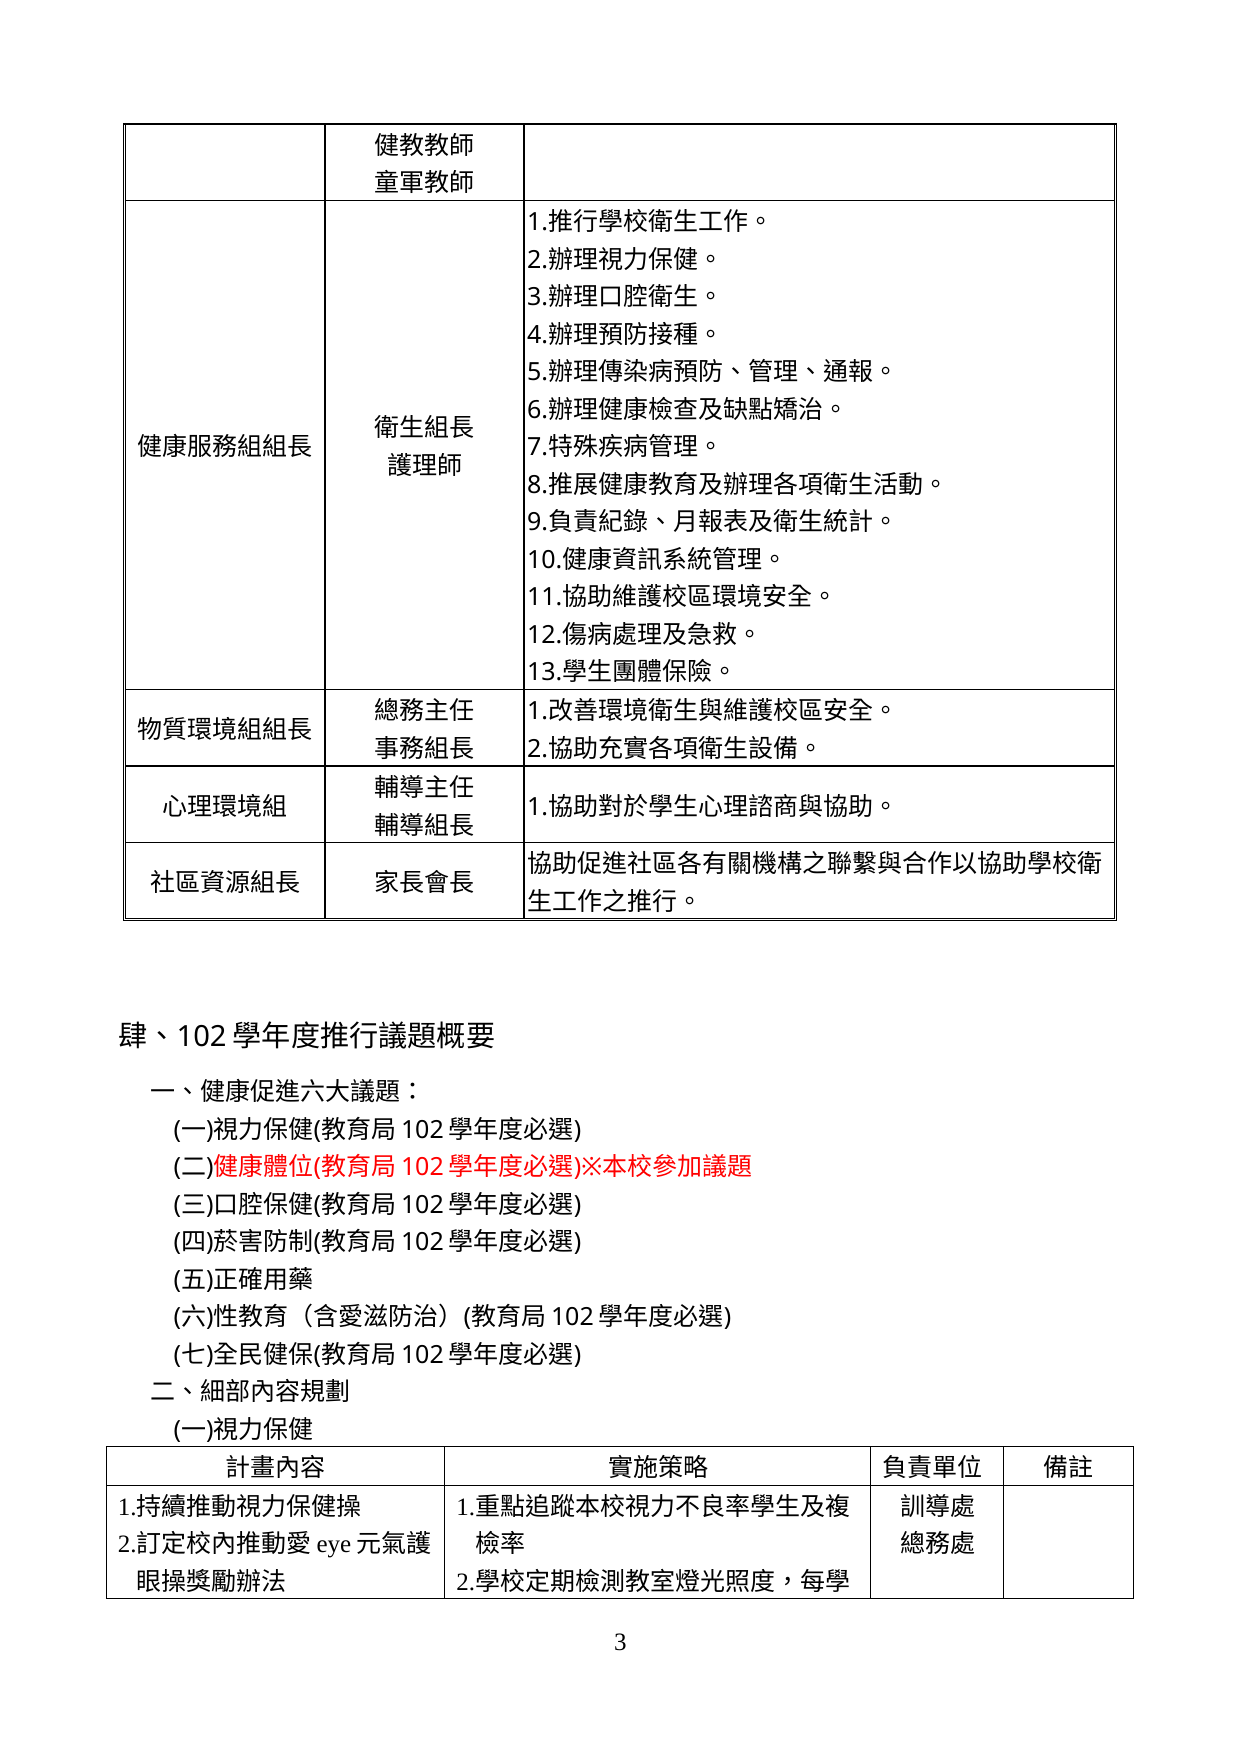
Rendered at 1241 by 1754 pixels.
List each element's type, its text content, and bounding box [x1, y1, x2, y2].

table_cell 輔導主任 輔導組長 [326, 767, 523, 842]
table_cell 協助促進社區各有關機構之聯繫與合作以協助學校衛生工作之推行。 [525, 843, 1114, 918]
table_header 實施策略 [445, 1447, 870, 1485]
table_cell 1.重點追蹤本校視力不良率學生及複檢率 2.學校定期檢測教室燈光照度，每學 [445, 1486, 870, 1598]
text (六)性教育（含愛滋防治）(教育局102學年度必選) [118, 1296, 1122, 1334]
text (一)視力保健(教育局102學年度必選) [118, 1109, 1122, 1146]
text (三)口腔保健(教育局102學年度必選) [118, 1184, 1122, 1221]
table_cell 物質環境組組長 [126, 690, 324, 765]
table_cell [126, 125, 324, 199]
table_header 備註 [1004, 1447, 1133, 1485]
text 一、健康促進六大議題： [118, 1071, 1122, 1109]
table_header 負責單位 [871, 1447, 1003, 1485]
text (一)視力保健 [118, 1409, 1122, 1446]
table_cell [1004, 1486, 1133, 1598]
table_cell [525, 125, 1114, 199]
table_cell 1.持續推動視力保健操 2.訂定校內推動愛eye元氣護眼操獎勵辦法 [107, 1486, 444, 1598]
table_cell 1.協助對於學生心理諮商與協助。 [525, 767, 1114, 842]
table_cell 衛生組長 護理師 [326, 201, 523, 688]
table_header 計畫內容 [107, 1447, 444, 1485]
text (五)正確用藥 [118, 1259, 1122, 1296]
text 二、細部內容規劃 [118, 1371, 1122, 1409]
table_cell 訓導處 總務處 [871, 1486, 1003, 1598]
text (七)全民健保(教育局102學年度必選) [118, 1334, 1122, 1371]
table_cell 健教教師 童軍教師 [326, 125, 523, 199]
table_cell 健康服務組組長 [126, 201, 324, 688]
table_cell 社區資源組長 [126, 843, 324, 918]
text (四)菸害防制(教育局102學年度必選) [118, 1221, 1122, 1259]
text 肆、102學年度推行議題概要 [118, 996, 1122, 1071]
table_cell 家長會長 [326, 843, 523, 918]
table_cell 心理環境組 [126, 767, 324, 842]
text (二)健康體位(教育局102學年度必選)※本校參加議題 [118, 1146, 1122, 1184]
table_cell 1.推行學校衛生工作。 2.辦理視力保健。 3.辦理口腔衛生。 4.辦理預防接種。 5.辦理傳染病預防、管理、通報。 6.辦理健康檢查及缺點矯治。 7.特殊疾病管理。 8.推展健康教育及辦理各項衛生活動。 9.負責紀錄、月報表及衛生統計。 10.健康資訊系統管理。 11.協助維護校區環境安全。 12.傷病處理及急救。 13.學生團體保險。 [525, 201, 1114, 688]
table_cell 1.改善環境衛生與維護校區安全。 2.協助充實各項衛生設備。 [525, 690, 1114, 765]
table_cell 總務主任 事務組長 [326, 690, 523, 765]
